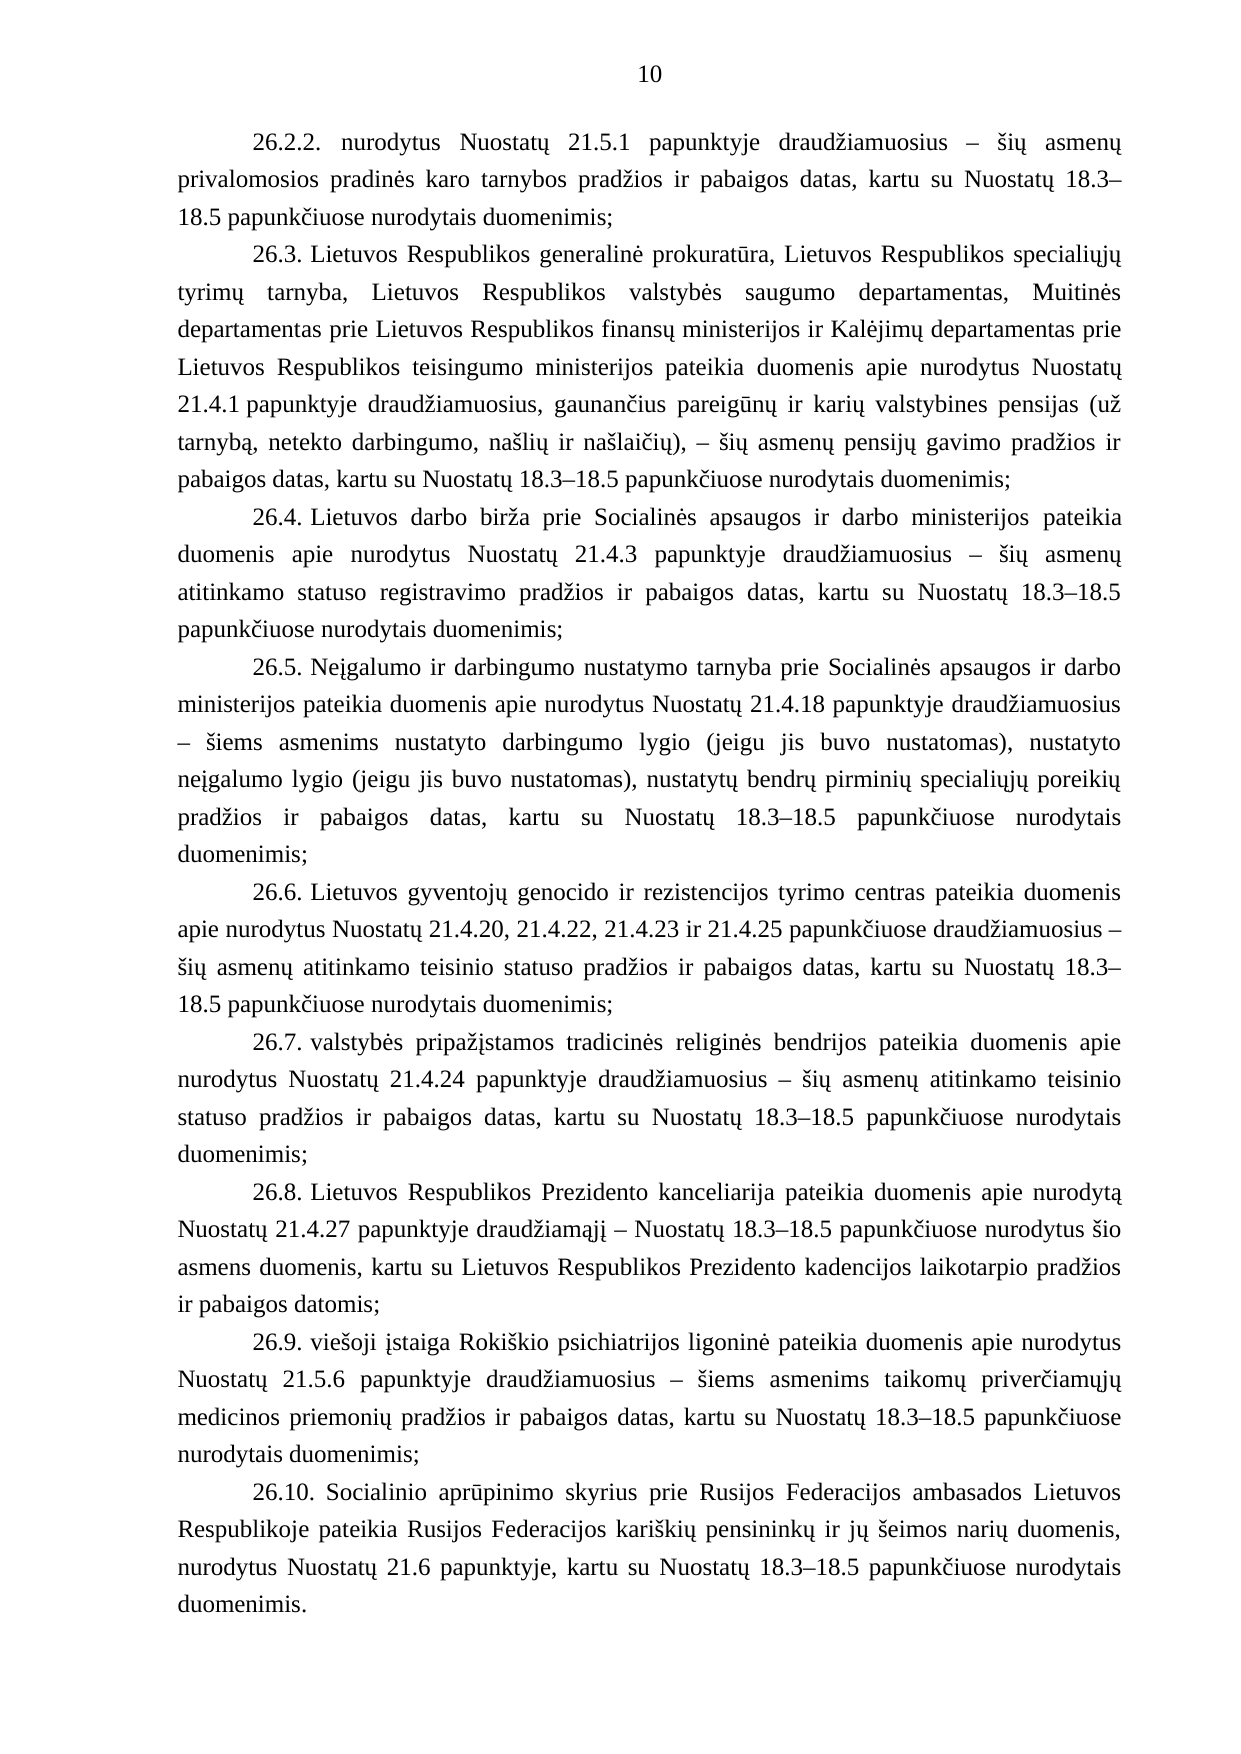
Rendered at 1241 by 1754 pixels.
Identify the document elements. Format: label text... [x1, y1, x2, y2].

text 26.8. Lietuvos Respublikos Prezidento kanceliarija pateikia duomenis apie nurodytą Nuostatų 21.4.27 papunktyje draudžiamąjį – Nuostatų 18.3–18.5 papunkčiuose nurodytus šio asmens duomenis, kartu su Lietuvos Respublikos Prezidento kadencijos laikotarpio pradžios ir pabaigos datomis; [177, 1168, 1122, 1318]
text 26.10. Socialinio aprūpinimo skyrius prie Rusijos Federacijos ambasados Lietuvos Respublikoje pateikia Rusijos Federacijos kariškių pensininkų ir jų šeimos narių duomenis, nurodytus Nuostatų 21.6 papunktyje, kartu su Nuostatų 18.3–18.5 papunkčiuose nurodytais duomenimis. [177, 1468, 1122, 1618]
text 26.2.2. nurodytus Nuostatų 21.5.1 papunktyje draudžiamuosius – šių asmenų privalomosios pradinės karo tarnybos pradžios ir pabaigos datas, kartu su Nuostatų 18.3–18.5 papunkčiuose nurodytais duomenimis; [177, 118, 1122, 231]
text 26.6. Lietuvos gyventojų genocido ir rezistencijos tyrimo centras pateikia duomenis apie nurodytus Nuostatų 21.4.20, 21.4.22, 21.4.23 ir 21.4.25 papunkčiuose draudžiamuosius – šių asmenų atitinkamo teisinio statuso pradžios ir pabaigos datas, kartu su Nuostatų 18.3–18.5 papunkčiuose nurodytais duomenimis; [177, 868, 1122, 1018]
text 26.5. Neįgalumo ir darbingumo nustatymo tarnyba prie Socialinės apsaugos ir darbo ministerijos pateikia duomenis apie nurodytus Nuostatų 21.4.18 papunktyje draudžiamuosius – šiems asmenims nustatyto darbingumo lygio (jeigu jis buvo nustatomas), nustatyto neįgalumo lygio (jeigu jis buvo nustatomas), nustatytų bendrų pirminių specialiųjų poreikių pradžios ir pabaigos datas, kartu su Nuostatų 18.3–18.5 papunkčiuose nurodytais duomenimis; [177, 643, 1122, 868]
text 26.3. Lietuvos Respublikos generalinė prokuratūra, Lietuvos Respublikos specialiųjų tyrimų tarnyba, Lietuvos Respublikos valstybės saugumo departamentas, Muitinės departamentas prie Lietuvos Respublikos finansų ministerijos ir Kalėjimų departamentas prie Lietuvos Respublikos teisingumo ministerijos pateikia duomenis apie nurodytus Nuostatų 21.4.1 papunktyje draudžiamuosius, gaunančius pareigūnų ir karių valstybines pensijas (už tarnybą, netekto darbingumo, našlių ir našlaičių), – šių asmenų pensijų gavimo pradžios ir pabaigos datas, kartu su Nuostatų 18.3–18.5 papunkčiuose nurodytais duomenimis; [177, 231, 1122, 493]
text 26.4. Lietuvos darbo birža prie Socialinės apsaugos ir darbo ministerijos pateikia duomenis apie nurodytus Nuostatų 21.4.3 papunktyje draudžiamuosius – šių asmenų atitinkamo statuso registravimo pradžios ir pabaigos datas, kartu su Nuostatų 18.3–18.5 papunkčiuose nurodytais duomenimis; [177, 493, 1122, 643]
text 26.7. valstybės pripažįstamos tradicinės religinės bendrijos pateikia duomenis apie nurodytus Nuostatų 21.4.24 papunktyje draudžiamuosius – šių asmenų atitinkamo teisinio statuso pradžios ir pabaigos datas, kartu su Nuostatų 18.3–18.5 papunkčiuose nurodytais duomenimis; [177, 1018, 1122, 1168]
text 26.9. viešoji įstaiga Rokiškio psichiatrijos ligoninė pateikia duomenis apie nurodytus Nuostatų 21.5.6 papunktyje draudžiamuosius – šiems asmenims taikomų priverčiamųjų medicinos priemonių pradžios ir pabaigos datas, kartu su Nuostatų 18.3–18.5 papunkčiuose nurodytais duomenimis; [177, 1318, 1122, 1468]
